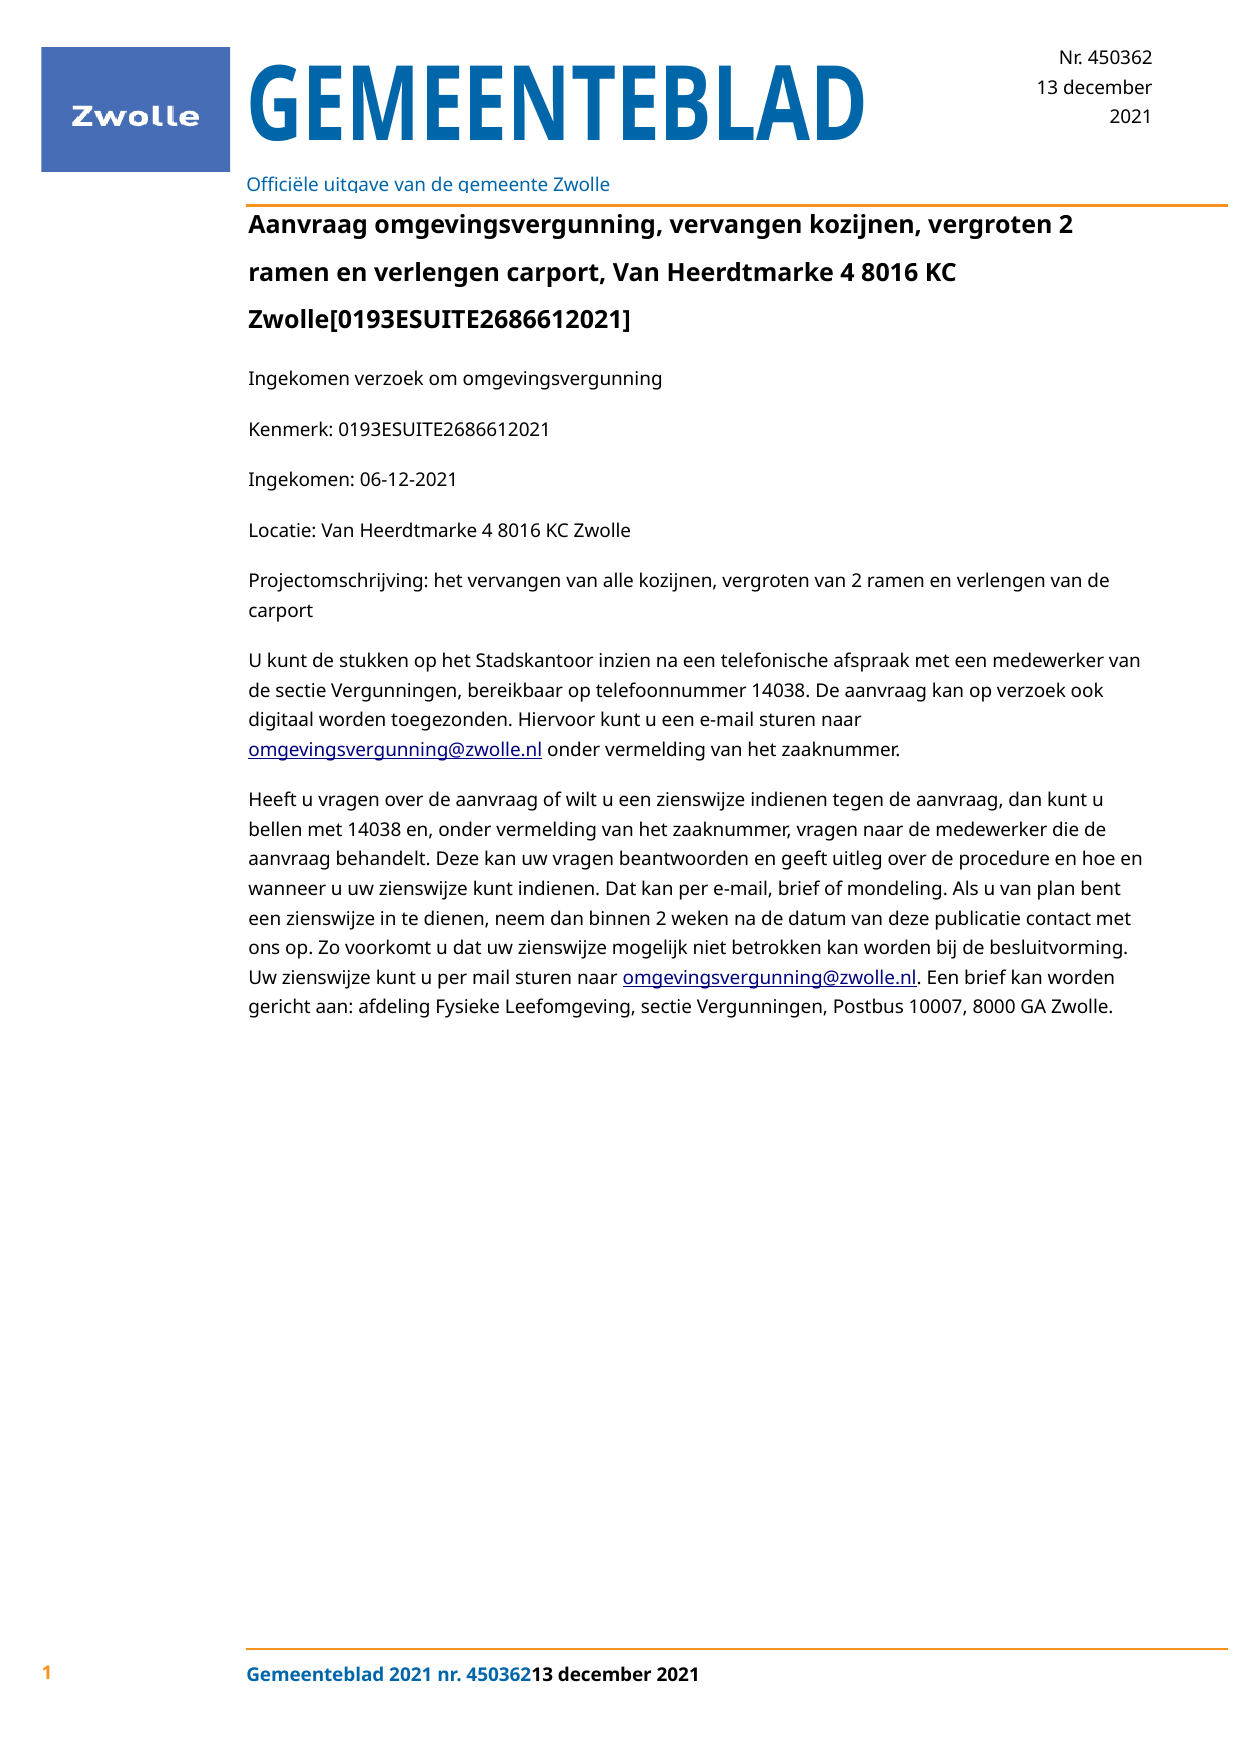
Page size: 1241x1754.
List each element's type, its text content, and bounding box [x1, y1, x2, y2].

text Ingekomen: 06-12-2021 [248, 466, 1152, 492]
text Projectomschrijving: het vervangen van alle kozijnen, vergroten van 2 ramen en verlengen van de carport [248, 567, 1152, 622]
text U kunt de stukken op het Stadskantoor inzien na een telefonische afspraak met een medewerker van de sectie Vergunningen, bereikbaar op telefoonnummer 14038. De aanvraag kan op verzoek ook digitaal worden toegezonden. Hiervoor kunt u een e-mail sturen naar omgevingsvergunning@zwolle.nl onder vermelding van het zaaknummer. [248, 647, 1152, 762]
text Ingekomen verzoek om omgevingsvergunning [248, 366, 1152, 391]
text Kenmerk: 0193ESUITE2686612021 [248, 416, 1152, 442]
text Heeft u vragen over de aanvraag of wilt u een zienswijze indienen tegen de aanvraag, dan kunt u bellen met 14038 en, onder vermelding van het zaaknummer, vragen naar de medewerker die de aanvraag behandelt. Deze kan uw vragen beantwoorden en geeft uitleg over de procedure en hoe en wanneer u uw zienswijze kunt indienen. Dat kan per e-mail, brief of mondeling. Als u van plan bent een zienswijze in te dienen, neem dan binnen 2 weken na de datum van deze publicatie contact met ons op. Zo voorkomt u dat uw zienswijze mogelijk niet betrokken kan worden bij de besluitvorming. Uw zienswijze kunt u per mail sturen naar omgevingsvergunning@zwolle.nl. Een brief kan worden gericht aan: afdeling Fysieke Leefomgeving, sectie Vergunningen, Postbus 10007, 8000 GA Zwolle. [248, 786, 1152, 1019]
text Locatie: Van Heerdtmarke 4 8016 KC Zwolle [248, 517, 1152, 542]
text Aanvraag omgevingsvergunning, vervangen kozijnen, vergroten 2 ramen en verlengen carport, Van Heerdtmarke 4 8016 KC Zwolle[0193ESUITE2686612021] [248, 207, 1152, 336]
picture [41, 47, 231, 172]
